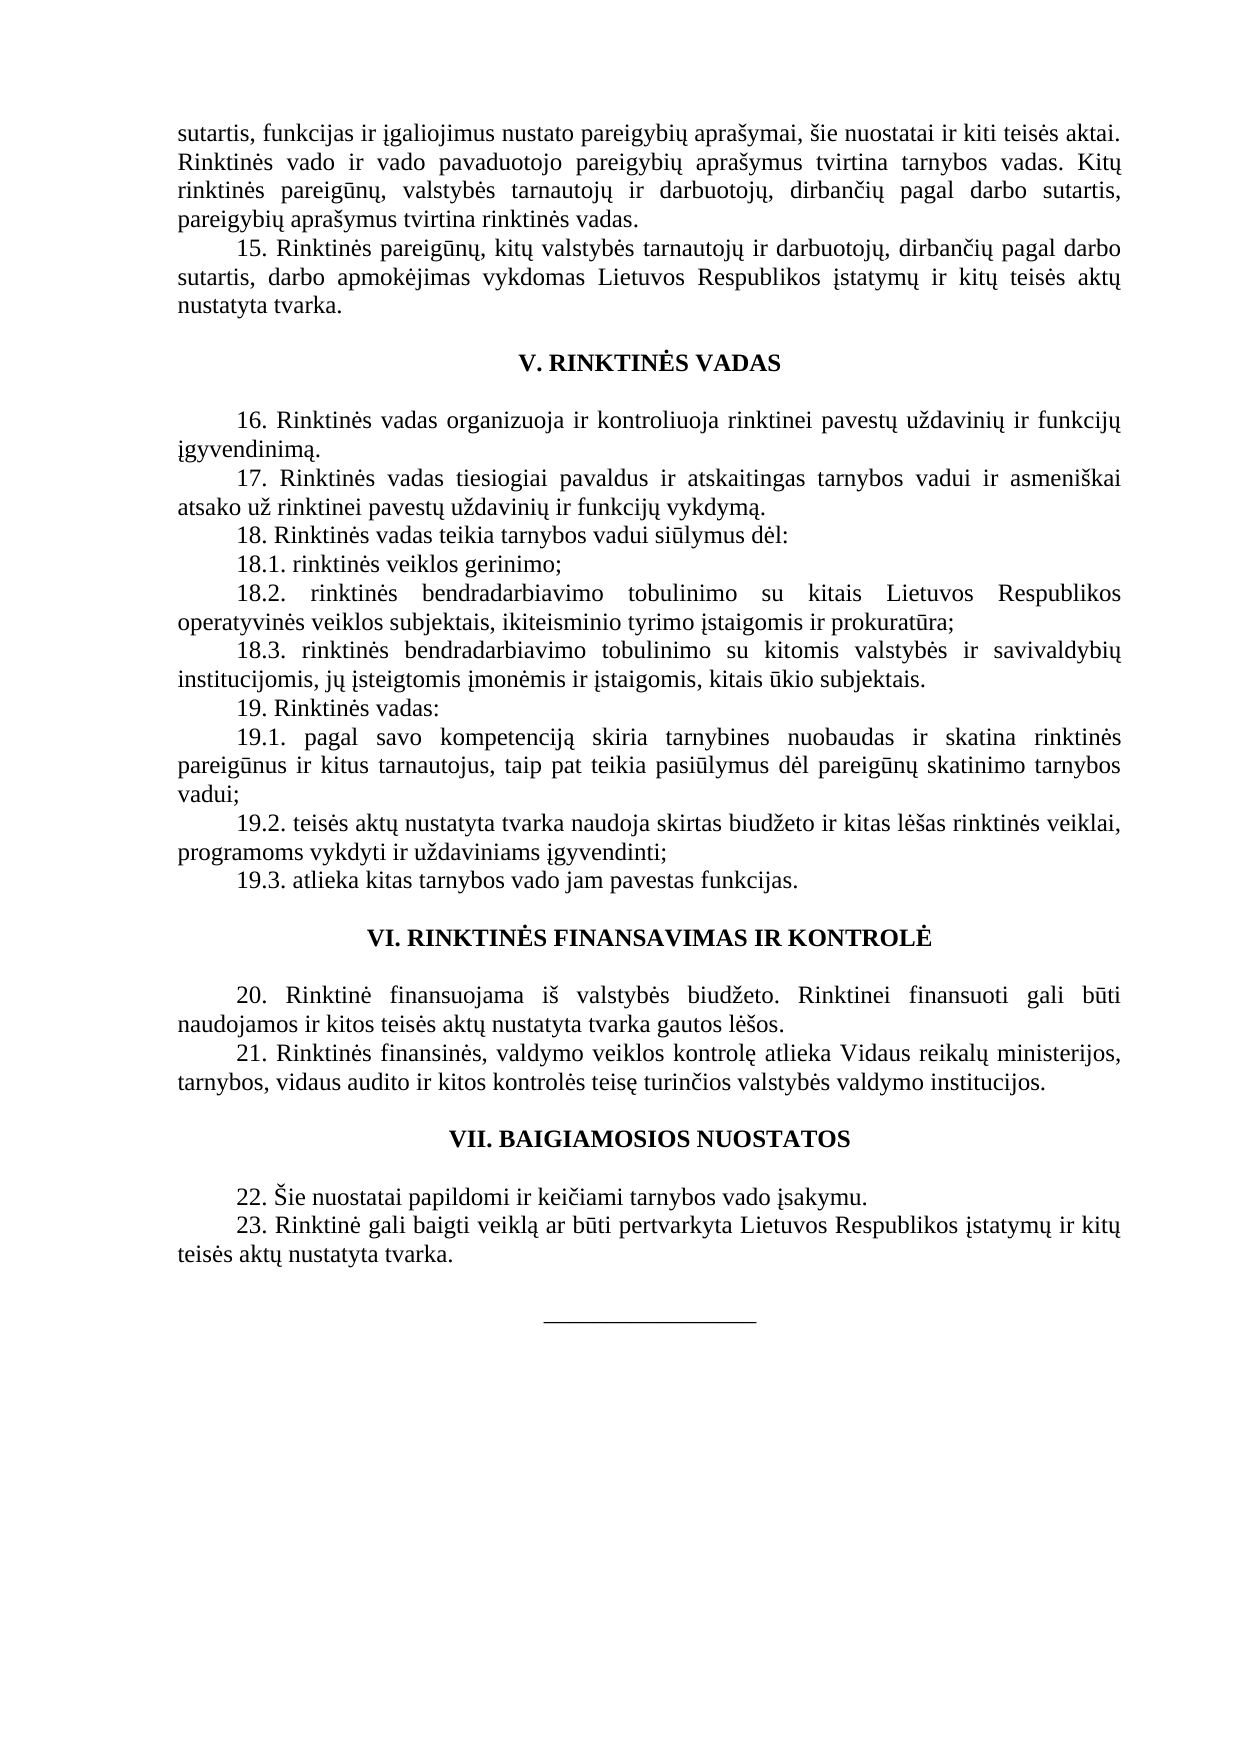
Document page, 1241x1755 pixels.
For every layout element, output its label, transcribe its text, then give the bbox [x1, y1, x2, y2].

text 18.3. rinktinės bendradarbiavimo tobulinimo su kitomis valstybės ir savivaldybių institucijomis, jų įsteigtomis įmonėmis ir įstaigomis, kitais ūkio subjektais. [177, 636, 1122, 693]
text VI. RINKTINĖS FINANSAVIMAS IR KONTROLĖ [177, 923, 1122, 952]
text 23. Rinktinė gali baigti veiklą ar būti pertvarkyta Lietuvos Respublikos įstatymų ir kitų teisės aktų nustatyta tvarka. [177, 1211, 1122, 1268]
text 18. Rinktinės vadas teikia tarnybos vadui siūlymus dėl: [177, 521, 1122, 549]
text 16. Rinktinės vadas organizuoja ir kontroliuoja rinktinei pavestų uždavinių ir funkcijų įgyvendinimą. [177, 406, 1122, 463]
text VII. BAIGIAMOSIOS NUOSTATOS [177, 1124, 1122, 1153]
text 15. Rinktinės pareigūnų, kitų valstybės tarnautojų ir darbuotojų, dirbančių pagal darbo sutartis, darbo apmokėjimas vykdomas Lietuvos Respublikos įstatymų ir kitų teisės aktų nustatyta tvarka. [177, 233, 1122, 319]
text 19. Rinktinės vadas: [177, 693, 1122, 722]
text 20. Rinktinė finansuojama iš valstybės biudžeto. Rinktinei finansuoti gali būti naudojamos ir kitos teisės aktų nustatyta tvarka gautos lėšos. [177, 981, 1122, 1038]
text sutartis, funkcijas ir įgaliojimus nustato pareigybių aprašymai, šie nuostatai ir kiti teisės aktai. Rinktinės vado ir vado pavaduotojo pareigybių aprašymus tvirtina tarnybos vadas. Kitų rinktinės pareigūnų, valstybės tarnautojų ir darbuotojų, dirbančių pagal darbo sutartis, pareigybių aprašymus tvirtina rinktinės vadas. [177, 118, 1122, 233]
text 18.2. rinktinės bendradarbiavimo tobulinimo su kitais Lietuvos Respublikos operatyvinės veiklos subjektais, ikiteisminio tyrimo įstaigomis ir prokuratūra; [177, 578, 1122, 636]
text V. RINKTINĖS VADAS [177, 348, 1122, 377]
text _________________ [177, 1297, 1122, 1326]
text 17. Rinktinės vadas tiesiogiai pavaldus ir atskaitingas tarnybos vadui ir asmeniškai atsako už rinktinei pavestų uždavinių ir funkcijų vykdymą. [177, 463, 1122, 521]
text 21. Rinktinės finansinės, valdymo veiklos kontrolę atlieka Vidaus reikalų ministerijos, tarnybos, vidaus audito ir kitos kontrolės teisę turinčios valstybės valdymo institucijos. [177, 1038, 1122, 1096]
text 22. Šie nuostatai papildomi ir keičiami tarnybos vado įsakymu. [177, 1182, 1122, 1211]
text 18.1. rinktinės veiklos gerinimo; [177, 549, 1122, 578]
text 19.3. atlieka kitas tarnybos vado jam pavestas funkcijas. [177, 866, 1122, 894]
text 19.1. pagal savo kompetenciją skiria tarnybines nuobaudas ir skatina rinktinės pareigūnus ir kitus tarnautojus, taip pat teikia pasiūlymus dėl pareigūnų skatinimo tarnybos vadui; [177, 722, 1122, 808]
text 19.2. teisės aktų nustatyta tvarka naudoja skirtas biudžeto ir kitas lėšas rinktinės veiklai, programoms vykdyti ir uždaviniams įgyvendinti; [177, 808, 1122, 866]
